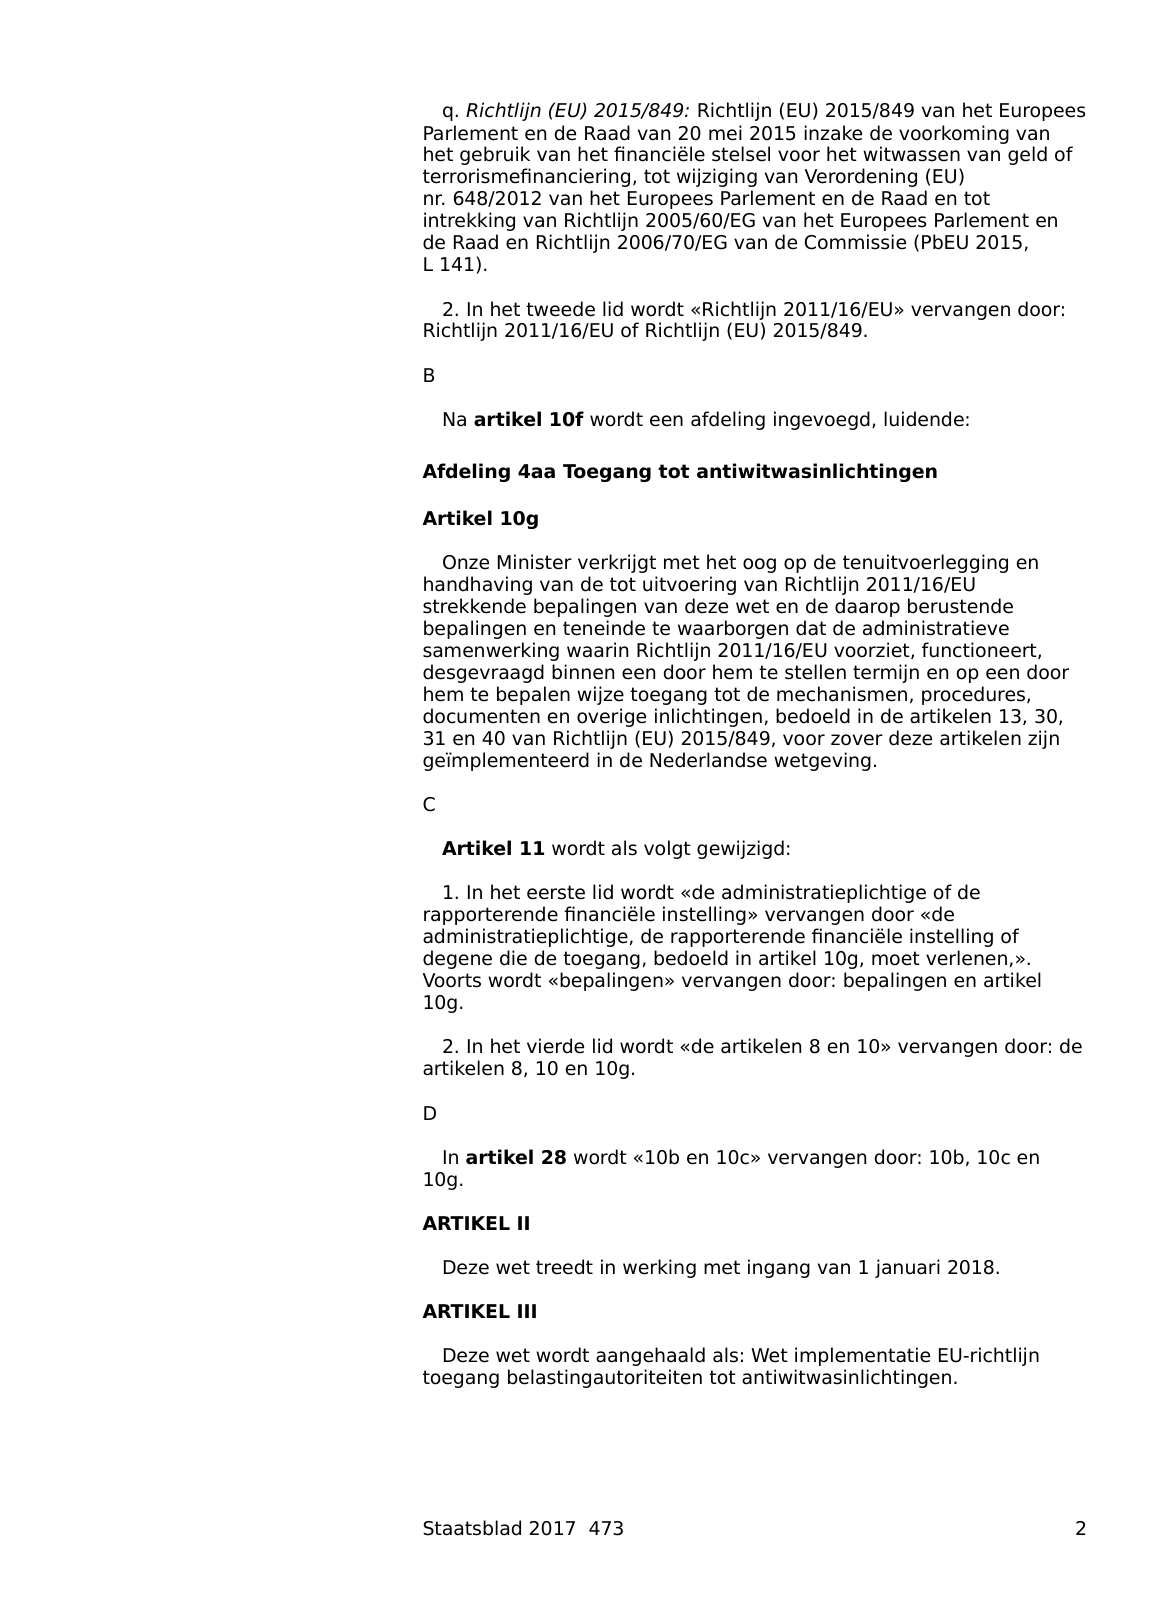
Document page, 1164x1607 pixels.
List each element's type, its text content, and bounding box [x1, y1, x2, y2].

text C [422, 794, 1087, 816]
text Deze wet treedt in werking met ingang van 1 januari 2018. [422, 1257, 1087, 1279]
text B [422, 364, 1087, 387]
text Na artikel 10f wordt een afdeling ingevoegd, luidende: [422, 409, 1087, 431]
text In artikel 28 wordt «10b en 10c» vervangen door: 10b, 10c en 10g. [422, 1147, 1087, 1191]
subtitle Afdeling 4aa Toegang tot antiwitwasinlichtingen [422, 461, 1087, 483]
text D [422, 1102, 1087, 1124]
subtitle Artikel 10g [422, 508, 1087, 530]
text Deze wet wordt aangehaald als: Wet implementatie EU-richtlijn toegang belastingautoriteiten tot antiwitwasinlichtingen. [422, 1345, 1087, 1389]
subtitle ARTIKEL II [422, 1213, 1087, 1235]
subtitle ARTIKEL III [422, 1301, 1087, 1323]
text Artikel 11 wordt als volgt gewijzigd: [422, 838, 1087, 860]
text 2. In het tweede lid wordt «Richtlijn 2011/16/EU» vervangen door: Richtlijn 2011/16/EU of Richtlijn (EU) 2015/849. [422, 298, 1087, 342]
text q. Richtlijn (EU) 2015/849: Richtlijn (EU) 2015/849 van het Europees Parlement en de Raad van 20 mei 2015 inzake de voorkoming van het gebruik van het financiële stelsel voor het witwassen van geld of terrorismefinanciering, tot wijziging van Verordening (EU) nr. 648/2012 van het Europees Parlement en de Raad en tot intrekking van Richtlijn 2005/60/EG van het Europees Parlement en de Raad en Richtlijn 2006/70/EG van de Commissie (PbEU 2015, L 141). [422, 100, 1087, 276]
text 1. In het eerste lid wordt «de administratieplichtige of de rapporterende financiële instelling» vervangen door «de administratieplichtige, de rapporterende financiële instelling of degene die de toegang, bedoeld in artikel 10g, moet verlenen,». Voorts wordt «bepalingen» vervangen door: bepalingen en artikel 10g. [422, 882, 1087, 1014]
text Onze Minister verkrijgt met het oog op de tenuitvoerlegging en handhaving van de tot uitvoering van Richtlijn 2011/16/EU strekkende bepalingen van deze wet en de daarop berustende bepalingen en teneinde te waarborgen dat de administratieve samenwerking waarin Richtlijn 2011/16/EU voorziet, functioneert, desgevraagd binnen een door hem te stellen termijn en op een door hem te bepalen wijze toegang tot de mechanismen, procedures, documenten en overige inlichtingen, bedoeld in de artikelen 13, 30, 31 en 40 van Richtlijn (EU) 2015/849, voor zover deze artikelen zijn geïmplementeerd in de Nederlandse wetgeving. [422, 552, 1087, 772]
text 2. In het vierde lid wordt «de artikelen 8 en 10» vervangen door: de artikelen 8, 10 en 10g. [422, 1036, 1087, 1080]
